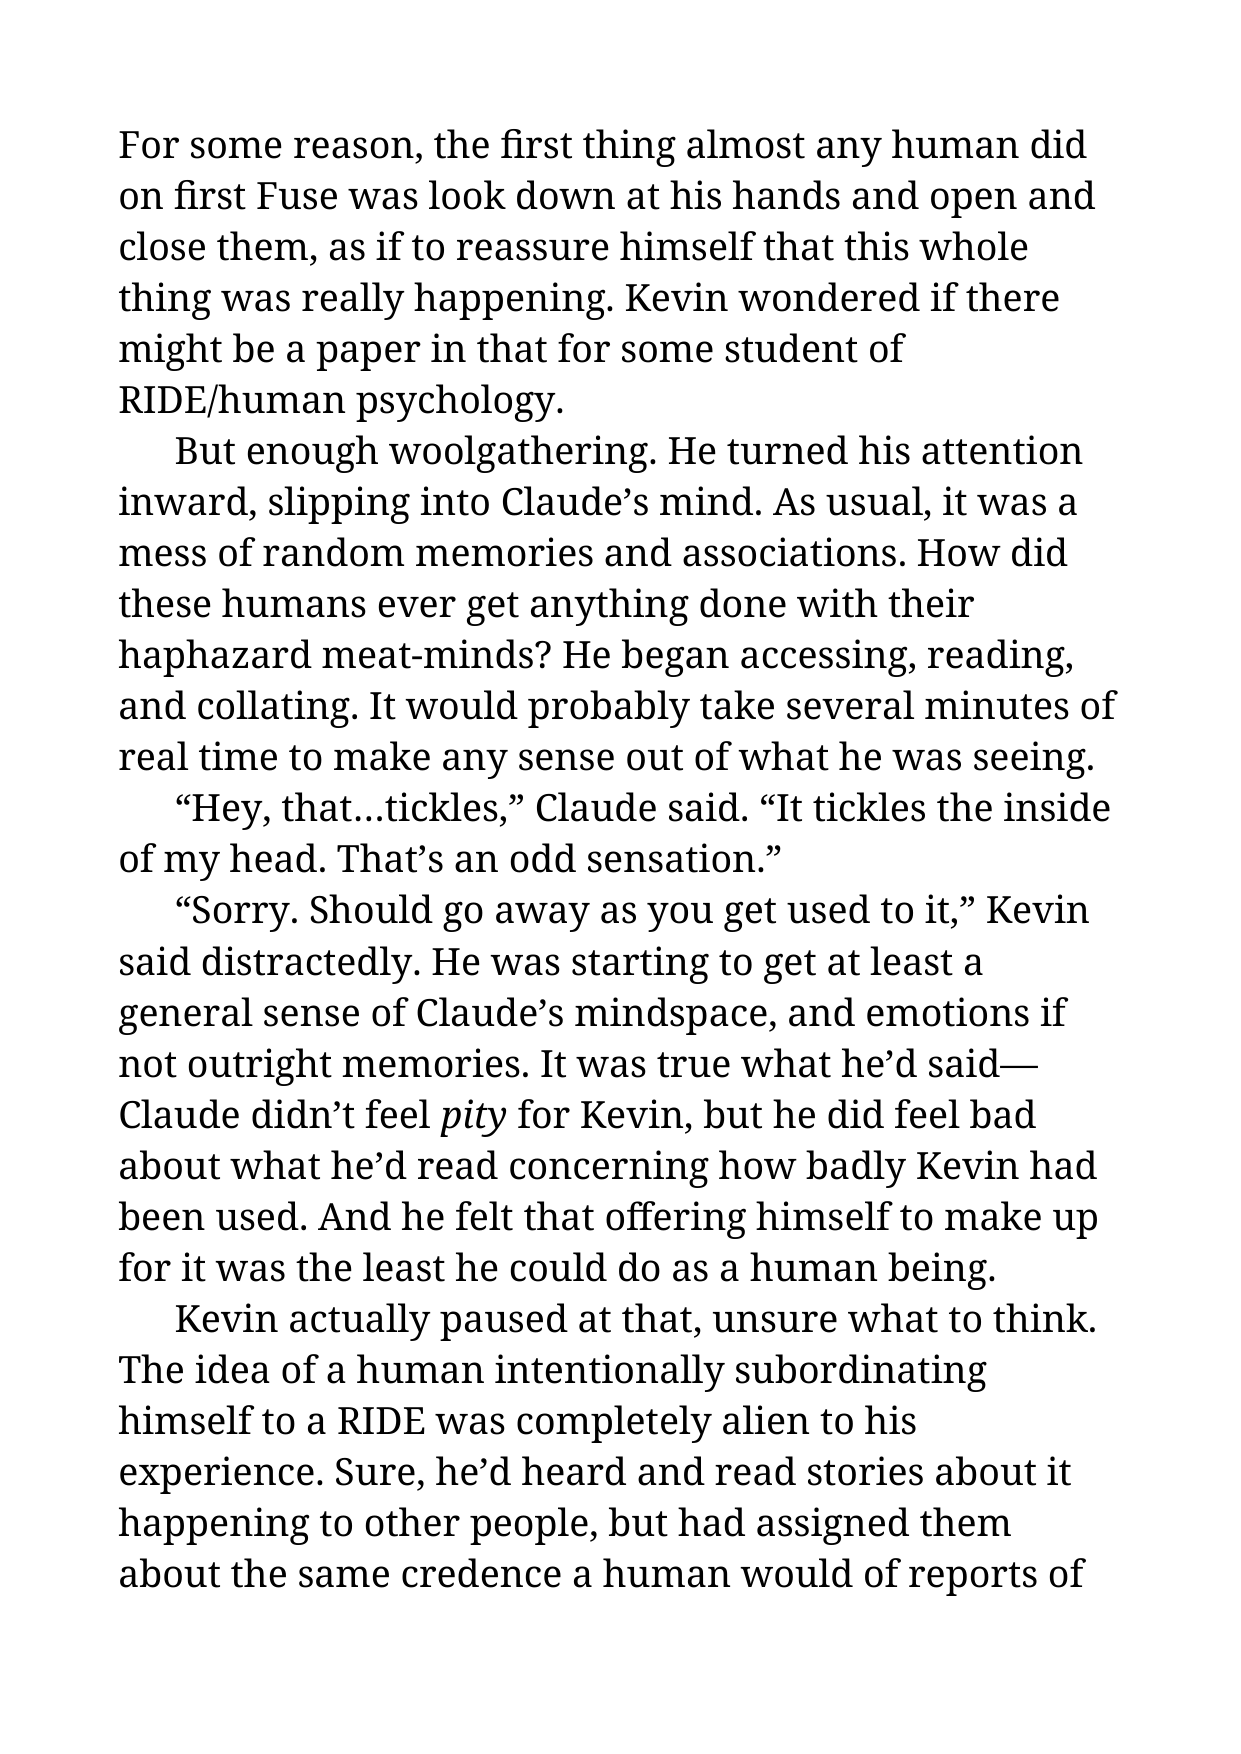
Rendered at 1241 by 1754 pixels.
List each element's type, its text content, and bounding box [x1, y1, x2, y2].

text For some reason, the first thing almost any human did on first Fuse was look down at his hands and open and close them, as if to reassure himself that this whole thing was really happening. Kevin wondered if there might be a paper in that for some student of RIDE/human psychology. [118, 118, 1122, 424]
text Kevin actually paused at that, unsure what to think. The idea of a human intentionally subordinating himself to a RIDE was completely alien to his experience. Sure, he’d heard and read stories about it happening to other people, but had assigned them about the same credence a human would of reports of [118, 1292, 1122, 1598]
text But enough woolgathering. He turned his attention inward, slipping into Claude’s mind. As usual, it was a mess of random memories and associations. How did these humans ever get anything done with their haphazard meat-minds? He began accessing, reading, and collating. It would probably take several minutes of real time to make any sense out of what he was seeing. [118, 424, 1122, 782]
text “Sorry. Should go away as you get used to it,” Kevin said distractedly. He was starting to get at least a general sense of Claude’s mindspace, and emotions if not outright memories. It was true what he’d said—Claude didn’t feel pity for Kevin, but he did feel bad about what he’d read concerning how badly Kevin had been used. And he felt that offering himself to make up for it was the least he could do as a human being. [118, 884, 1122, 1292]
text “Hey, that…tickles,” Claude said. “It tickles the inside of my head. That’s an odd sensation.” [118, 782, 1122, 884]
